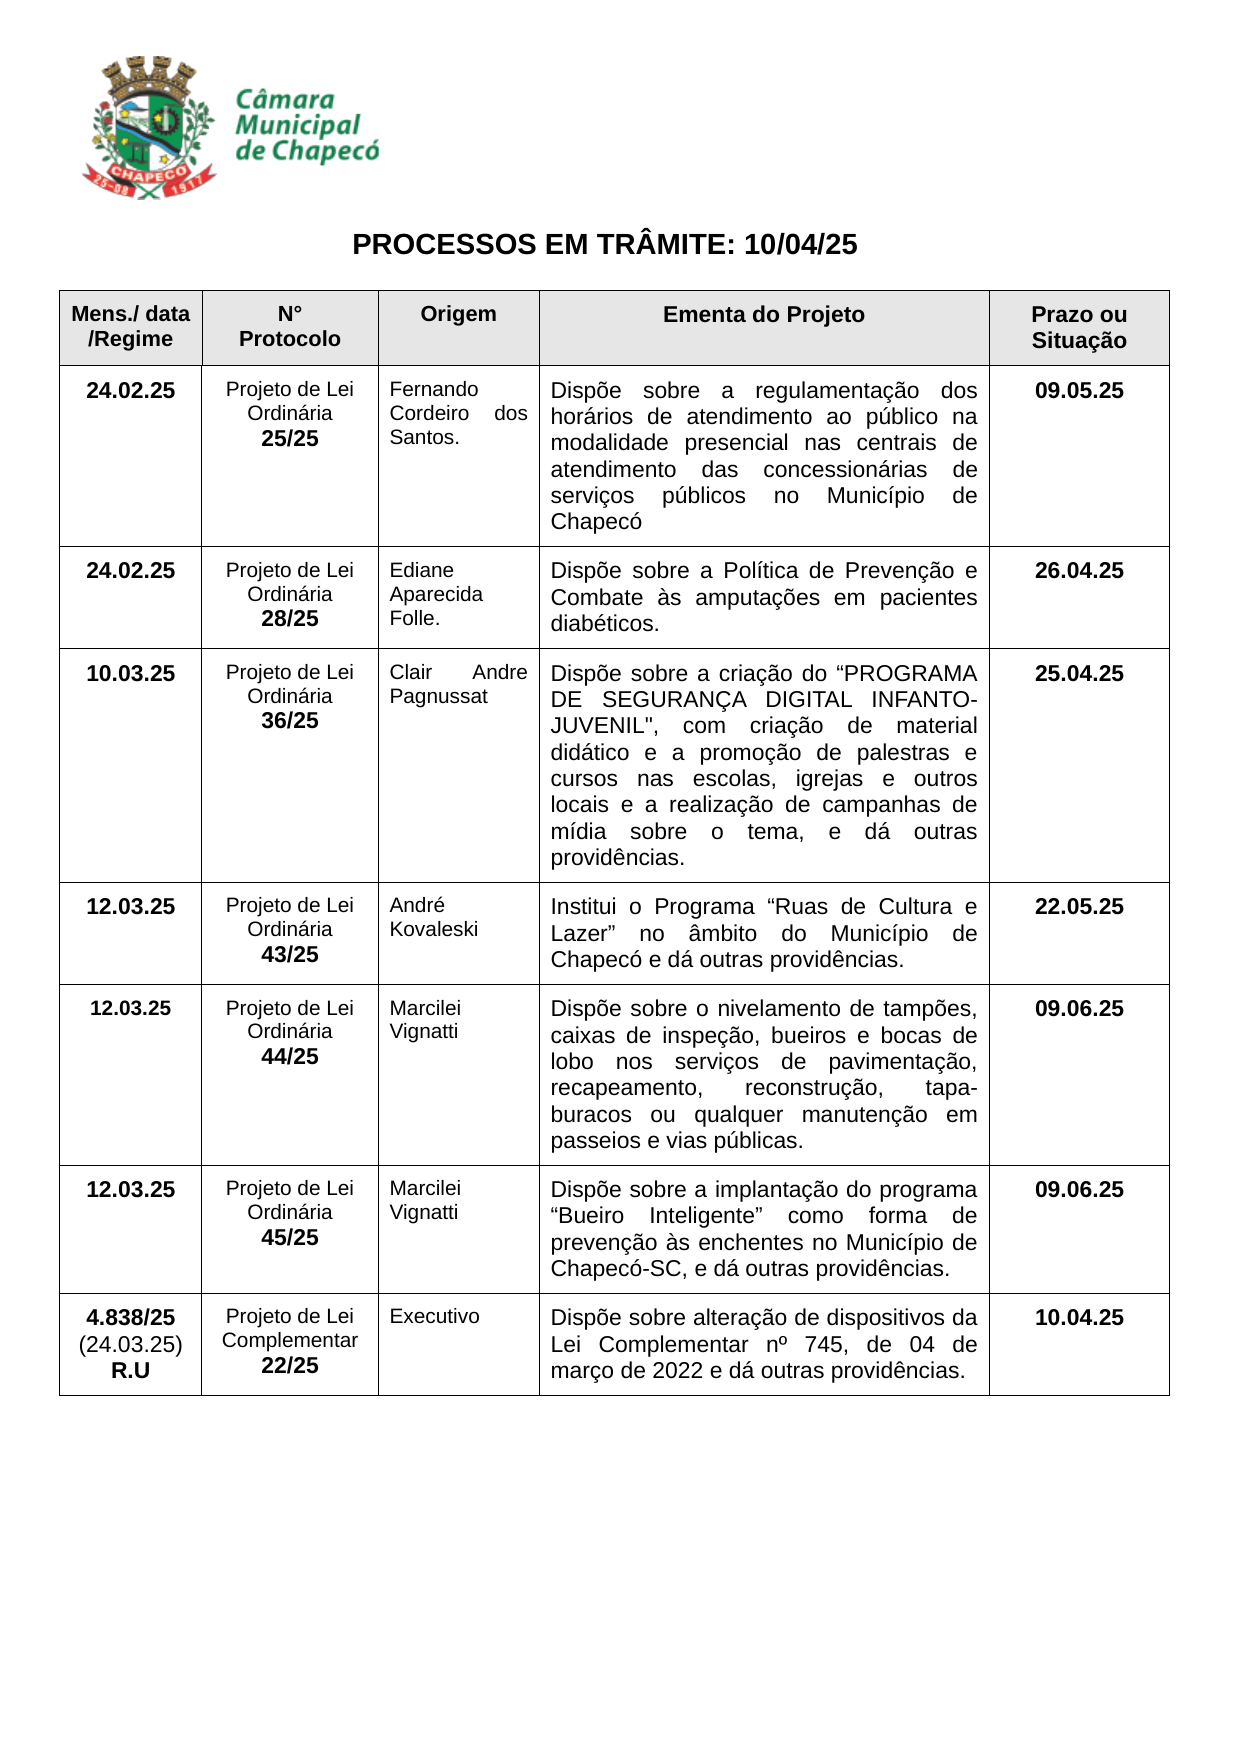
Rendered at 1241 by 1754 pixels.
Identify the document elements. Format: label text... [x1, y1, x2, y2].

table_cell Dispõe sobre alteração de dispositivos da Lei Complementar nº 745, de 04 de março de 2022 e dá outras providências. [540, 1294, 989, 1395]
table_cell Projeto de Lei Ordinária 43/25 [202, 883, 378, 984]
table_cell 12.03.25 [60, 985, 201, 1165]
table_header N° Protocolo [203, 291, 378, 365]
table_cell Marcilei Vignatti [379, 1166, 539, 1293]
table_header Origem [379, 291, 539, 365]
table_cell 24.02.25 [60, 366, 201, 546]
table_header Ementa do Projeto [540, 291, 989, 365]
table_cell Fernando Cordeiro dos Santos. [379, 366, 539, 546]
table_cell 4.838/25 (24.03.25) R.U [60, 1294, 201, 1395]
table_header Mens./ data /Regime [60, 291, 202, 365]
table_cell Institui o Programa “Ruas de Cultura e Lazer” no âmbito do Município de Chapecó e dá outras providências. [540, 883, 989, 984]
table_cell Clair Andre Pagnussat [379, 649, 539, 882]
picture [81, 56, 379, 200]
table_cell 09.06.25 [990, 1166, 1169, 1293]
table_cell 25.04.25 [990, 649, 1169, 882]
table_cell 12.03.25 [60, 883, 201, 984]
table_cell 09.06.25 [990, 985, 1169, 1165]
table_cell Projeto de Lei Complementar 22/25 [202, 1294, 378, 1395]
table_cell 09.05.25 [990, 366, 1169, 546]
table_cell Executivo [379, 1294, 539, 1395]
table_cell Projeto de Lei Ordinária 28/25 [202, 547, 378, 648]
table_header Prazo ou Situação [990, 291, 1169, 365]
table_cell Dispõe sobre o nivelamento de tampões, caixas de inspeção, bueiros e bocas de lobo nos serviços de pavimentação, recapeamento, reconstrução, tapa-buracos ou qualquer manutenção em passeios e vias públicas. [540, 985, 989, 1165]
subtitle PROCESSOS EM TRÂMITE: 10/04/25 [65, 227, 1145, 261]
table_cell Projeto de Lei Ordinária 44/25 [202, 985, 378, 1165]
table_cell Ediane Aparecida Folle. [379, 547, 539, 648]
table_cell 26.04.25 [990, 547, 1169, 648]
table_cell Projeto de Lei Ordinária 25/25 [202, 366, 378, 546]
table_cell André Kovaleski [379, 883, 539, 984]
table_cell Dispõe sobre a criação do “PROGRAMA DE SEGURANÇA DIGITAL INFANTO-JUVENIL", com criação de material didático e a promoção de palestras e cursos nas escolas, igrejas e outros locais e a realização de campanhas de mídia sobre o tema, e dá outras providências. [540, 649, 989, 882]
table_cell 10.04.25 [990, 1294, 1169, 1395]
table_cell 10.03.25 [60, 649, 201, 882]
table_cell Dispõe sobre a Política de Prevenção e Combate às amputações em pacientes diabéticos. [540, 547, 989, 648]
table_cell Projeto de Lei Ordinária 36/25 [202, 649, 378, 882]
table_cell 22.05.25 [990, 883, 1169, 984]
table_cell Dispõe sobre a implantação do programa “Bueiro Inteligente” como forma de prevenção às enchentes no Município de Chapecó-SC, e dá outras providências. [540, 1166, 989, 1293]
table_cell Dispõe sobre a regulamentação dos horários de atendimento ao público na modalidade presencial nas centrais de atendimento das concessionárias de serviços públicos no Município de Chapecó [540, 366, 989, 546]
table_cell Projeto de Lei Ordinária 45/25 [202, 1166, 378, 1293]
table_cell Marcilei Vignatti [379, 985, 539, 1165]
table_cell 12.03.25 [60, 1166, 201, 1293]
table_cell 24.02.25 [60, 547, 201, 648]
